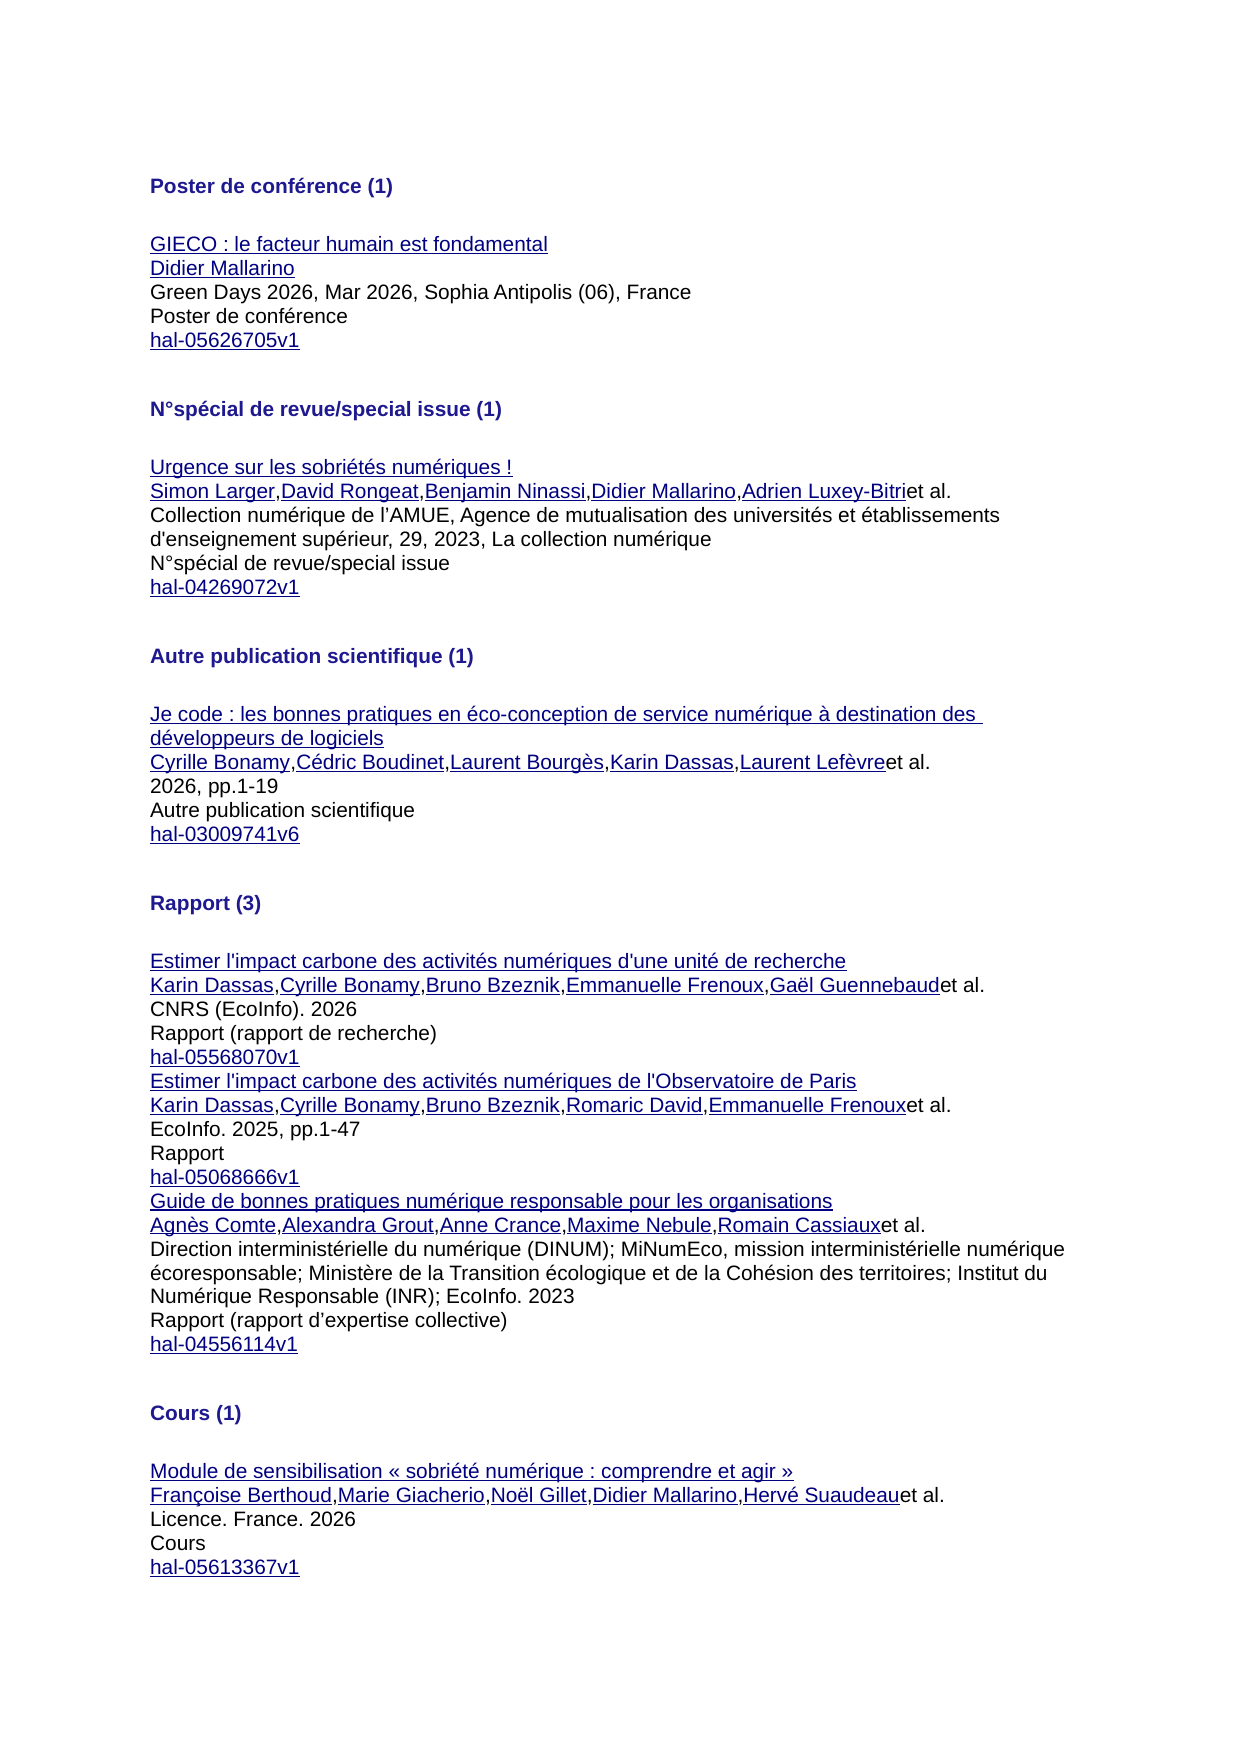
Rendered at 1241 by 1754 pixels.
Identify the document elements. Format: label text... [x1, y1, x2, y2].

table_header Module de sensibilisation « sobriété numérique : comprendre et agir » Françoise Berthoud,Marie Giacherio,Noël Gillet,Didier Mallarino,Hervé Suaudeauet al. Licence. France. 2026 Cours hal-05613367v1 [150, 1459, 1090, 1579]
subtitle N°spécial de revue/special issue (1) [150, 397, 1090, 421]
table_header Urgence sur les sobriétés numériques ! Simon Larger,David Rongeat,Benjamin Ninassi,Didier Mallarino,Adrien Luxey-Bitriet al. Collection numérique de l’AMUE, Agence de mutualisation des universités et établissements d'enseignement supérieur, 29, 2023, La collection numérique N°spécial de revue/special issue hal-04269072v1 [150, 455, 1090, 599]
subtitle Cours (1) [150, 1401, 1090, 1425]
subtitle Poster de conférence (1) [150, 174, 1090, 198]
table_cell Estimer l'impact carbone des activités numériques de l'Observatoire de Paris Karin Dassas,Cyrille Bonamy,Bruno Bzeznik,Romaric David,Emmanuelle Frenouxet al. EcoInfo. 2025, pp.1-47 Rapport hal-05068666v1 [150, 1069, 1090, 1188]
subtitle Rapport (3) [150, 891, 1090, 914]
table_header GIECO : le facteur humain est fondamental Didier Mallarino Green Days 2026, Mar 2026, Sophia Antipolis (06), France Poster de conférence hal-05626705v1 [150, 232, 1090, 352]
subtitle Autre publication scientifique (1) [150, 644, 1090, 668]
table_header Je code : les bonnes pratiques en éco-conception de service numérique à destination des développeurs de logiciels Cyrille Bonamy,Cédric Boudinet,Laurent Bourgès,Karin Dassas,Laurent Lefèvreet al. 2026, pp.1-19 Autre publication scientifique hal-03009741v6 [150, 702, 1090, 846]
table_header Estimer l'impact carbone des activités numériques d'une unité de recherche Karin Dassas,Cyrille Bonamy,Bruno Bzeznik,Emmanuelle Frenoux,Gaël Guennebaudet al. CNRS (EcoInfo). 2026 Rapport (rapport de recherche) hal-05568070v1 [150, 949, 1090, 1069]
table_cell Guide de bonnes pratiques numérique responsable pour les organisations Agnès Comte,Alexandra Grout,Anne Crance,Maxime Nebule,Romain Cassiauxet al. Direction interministérielle du numérique (DINUM); MiNumEco, mission interministérielle numérique écoresponsable; Ministère de la Transition écologique et de la Cohésion des territoires; Institut du Numérique Responsable (INR); EcoInfo. 2023 Rapport (rapport d’expertise collective) hal-04556114v1 [150, 1189, 1090, 1356]
